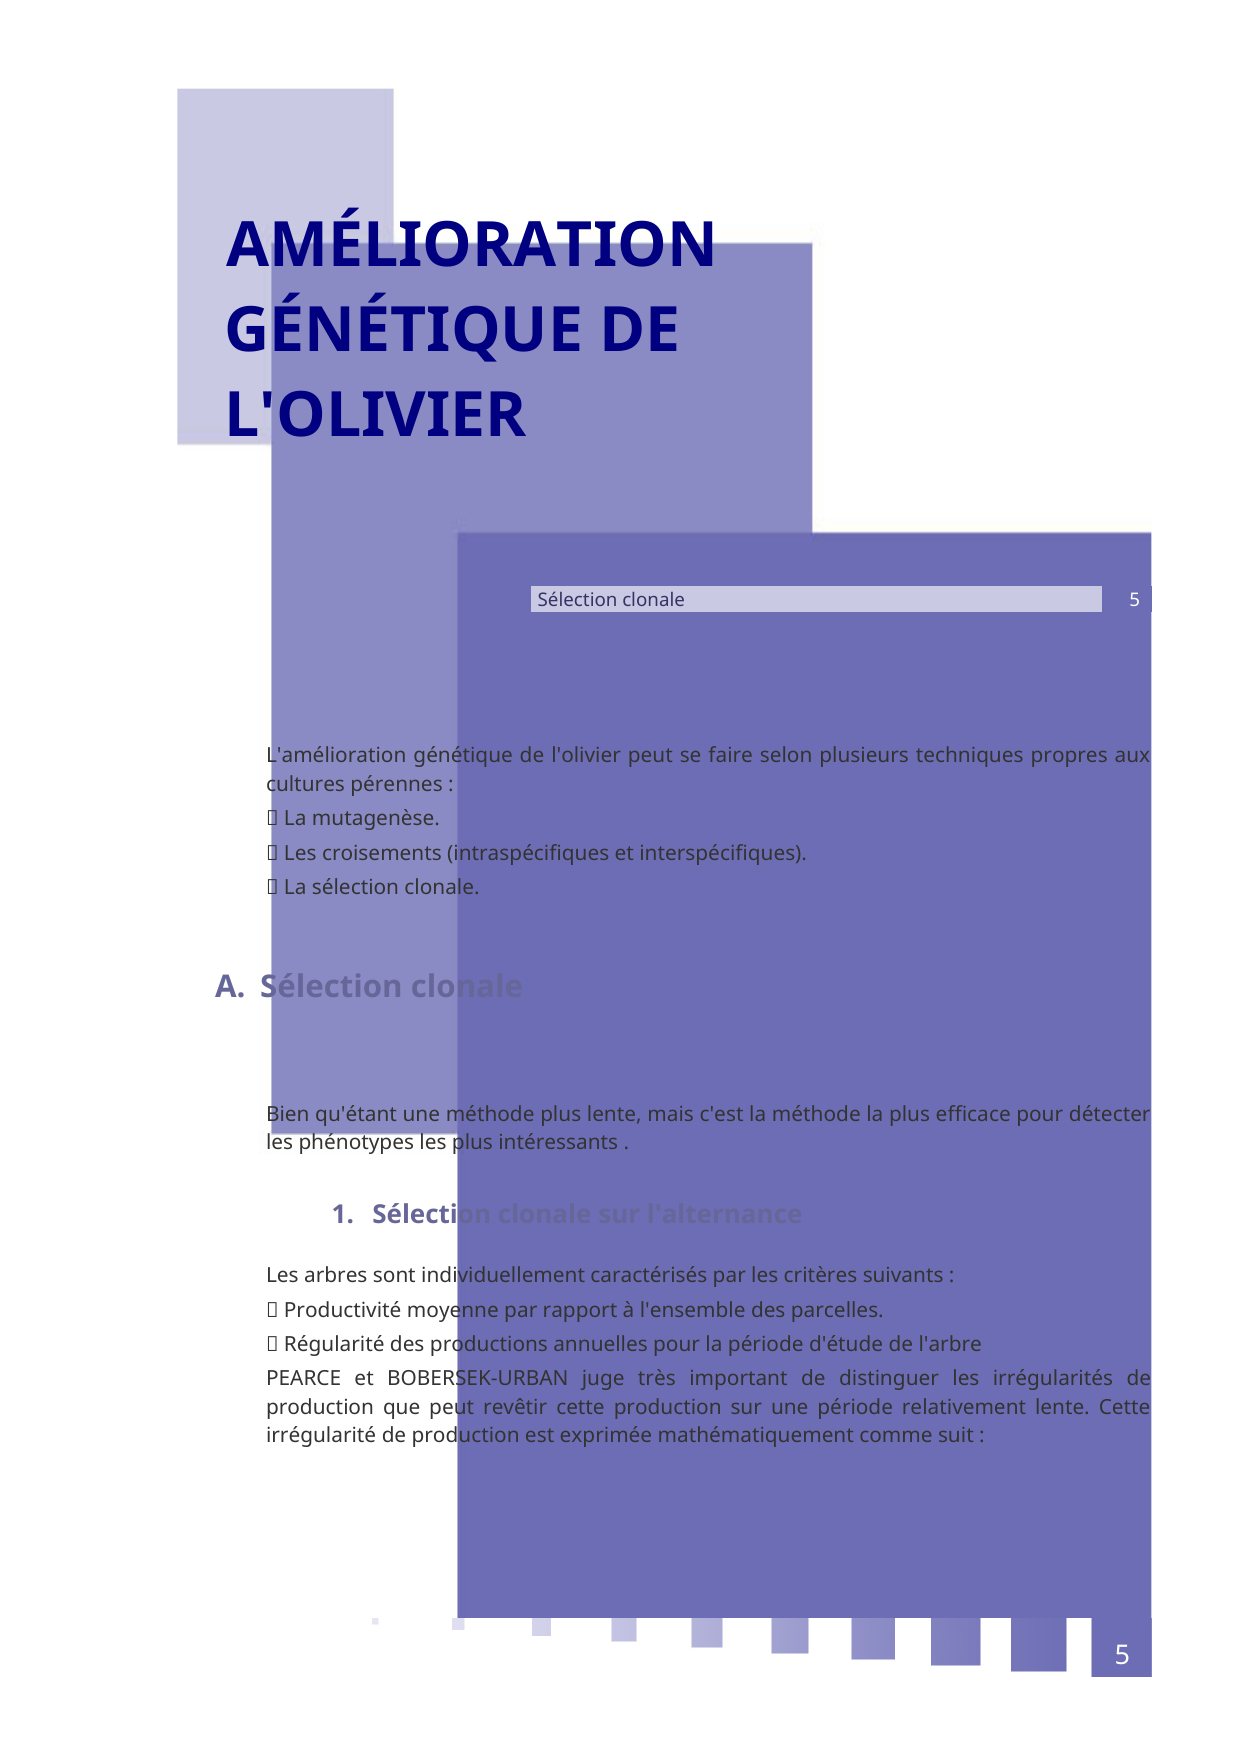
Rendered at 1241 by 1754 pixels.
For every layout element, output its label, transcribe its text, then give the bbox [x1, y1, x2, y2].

text  La sélection clonale. [266, 872, 1152, 901]
picture [177, 88, 1152, 1677]
text  Régularité des productions annuelles pour la période d'étude de l'arbre [266, 1329, 1152, 1357]
title I - AMÉLIORATION GÉNÉTIQUE DE L'OLIVIER [224, 199, 868, 455]
text  Productivité moyenne par rapport à l'ensemble des parcelles. [266, 1295, 1152, 1323]
text I [951, 227, 1152, 308]
text PEARCE et BOBERSEK-URBAN juge très important de distinguer les irrégularités de production que peut revêtir cette production sur une période relativement lente. Cette irrégularité de production est exprimée mathématiquement comme suit : [266, 1363, 1152, 1449]
title Sélection clonale 5 [537, 586, 1140, 612]
text L'amélioration génétique de l'olivier peut se faire selon plusieurs techniques propres aux cultures pérennes : [266, 741, 1152, 797]
text  La mutagenèse. [266, 803, 1152, 832]
text  Les croisements (intraspécifiques et interspécifiques). [266, 838, 1152, 866]
title Sélection clonale [207, 964, 1152, 1007]
title Sélection clonale sur l'alternance [325, 1196, 1152, 1231]
text Les arbres sont individuellement caractérisés par les critères suivants : [266, 1260, 1152, 1289]
text Bien qu'étant une méthode plus lente, mais c'est la méthode la plus efficace pour détecter les phénotypes les plus intéressants . [266, 1099, 1152, 1156]
